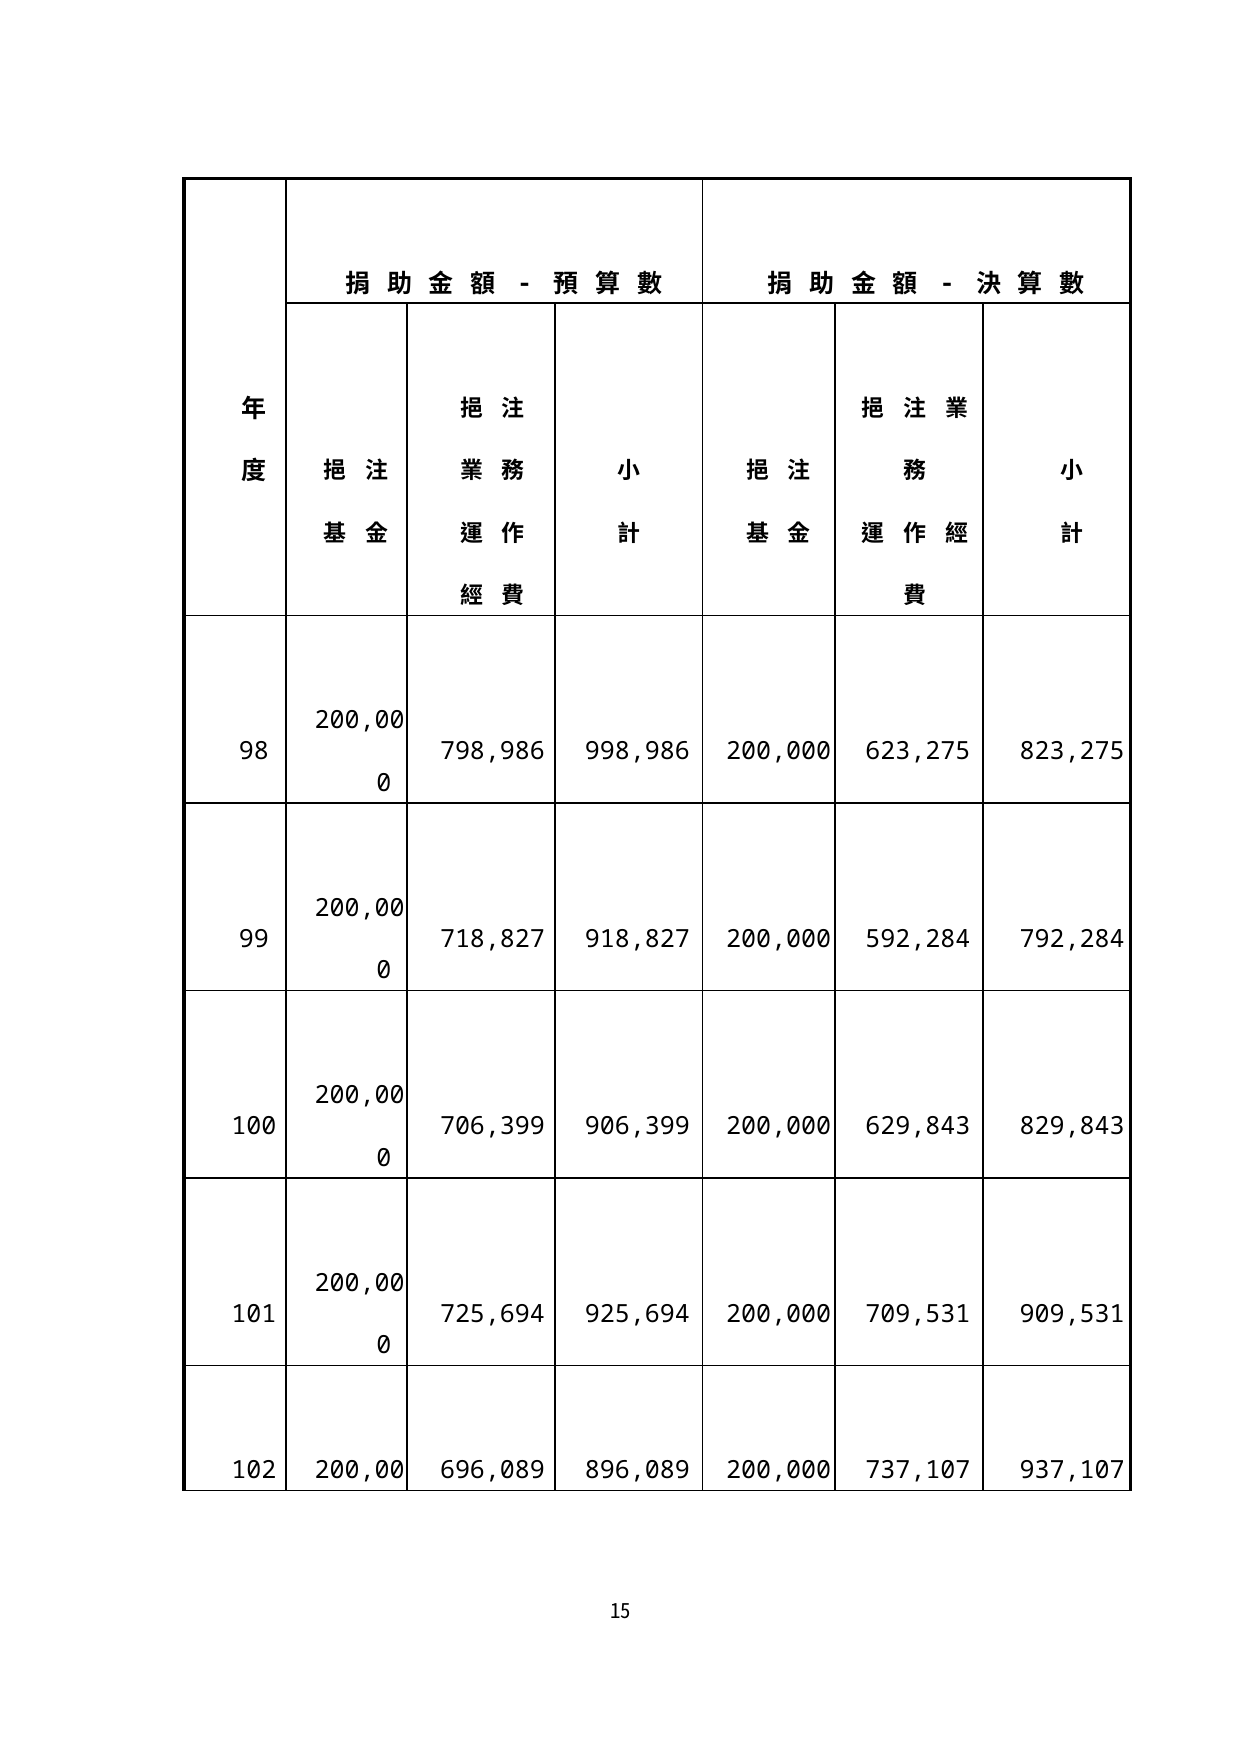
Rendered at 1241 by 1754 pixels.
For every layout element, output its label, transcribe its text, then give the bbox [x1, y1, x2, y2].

table_cell 737,107 [836, 1366, 982, 1490]
table_cell 200,000 [703, 991, 834, 1177]
table_cell 挹注基金 [287, 304, 406, 615]
table_cell 102 [186, 1366, 285, 1490]
table_cell 101 [186, 1179, 285, 1365]
table_cell 725,694 [408, 1179, 554, 1365]
table_cell 696,089 [408, 1366, 554, 1490]
table_cell 792,284 [984, 804, 1129, 990]
table_cell 挹注基金 [703, 304, 834, 615]
table_cell 200,000 [703, 804, 834, 990]
table_cell 829,843 [984, 991, 1129, 1177]
table_cell 200,000 [287, 804, 406, 990]
table_cell 小 計 [984, 304, 1129, 615]
table_cell 200,00 [287, 1366, 406, 1490]
table_cell 100 [186, 991, 285, 1177]
table_cell 937,107 [984, 1366, 1129, 1490]
table_cell 798,986 [408, 616, 554, 802]
table_cell 小 計 [556, 304, 702, 615]
table_cell 623,275 [836, 616, 982, 802]
table_cell 906,399 [556, 991, 702, 1177]
table_header 捐助金額-決算數 [703, 180, 1129, 302]
table_cell 918,827 [556, 804, 702, 990]
table_header 年度 [186, 180, 285, 615]
table_cell 896,089 [556, 1366, 702, 1490]
table_cell 629,843 [836, 991, 982, 1177]
table_cell 200,000 [703, 1179, 834, 1365]
table_cell 718,827 [408, 804, 554, 990]
table_cell 925,694 [556, 1179, 702, 1365]
table_cell 909,531 [984, 1179, 1129, 1365]
table_cell 挹注業務 運作經費 [836, 304, 982, 615]
table_cell 200,000 [703, 616, 834, 802]
table_cell 592,284 [836, 804, 982, 990]
table_cell 200,000 [287, 1179, 406, 1365]
table_cell 98 [186, 616, 285, 802]
table_cell 709,531 [836, 1179, 982, 1365]
table_cell 99 [186, 804, 285, 990]
table_header 捐助金額-預算數 [287, 180, 702, 302]
table_cell 998,986 [556, 616, 702, 802]
table_cell 823,275 [984, 616, 1129, 802]
table_cell 挹注業務 運作經費 [408, 304, 554, 615]
table_cell 200,000 [287, 616, 406, 802]
table_cell 706,399 [408, 991, 554, 1177]
table_cell 200,000 [703, 1366, 834, 1490]
table_cell 200,000 [287, 991, 406, 1177]
